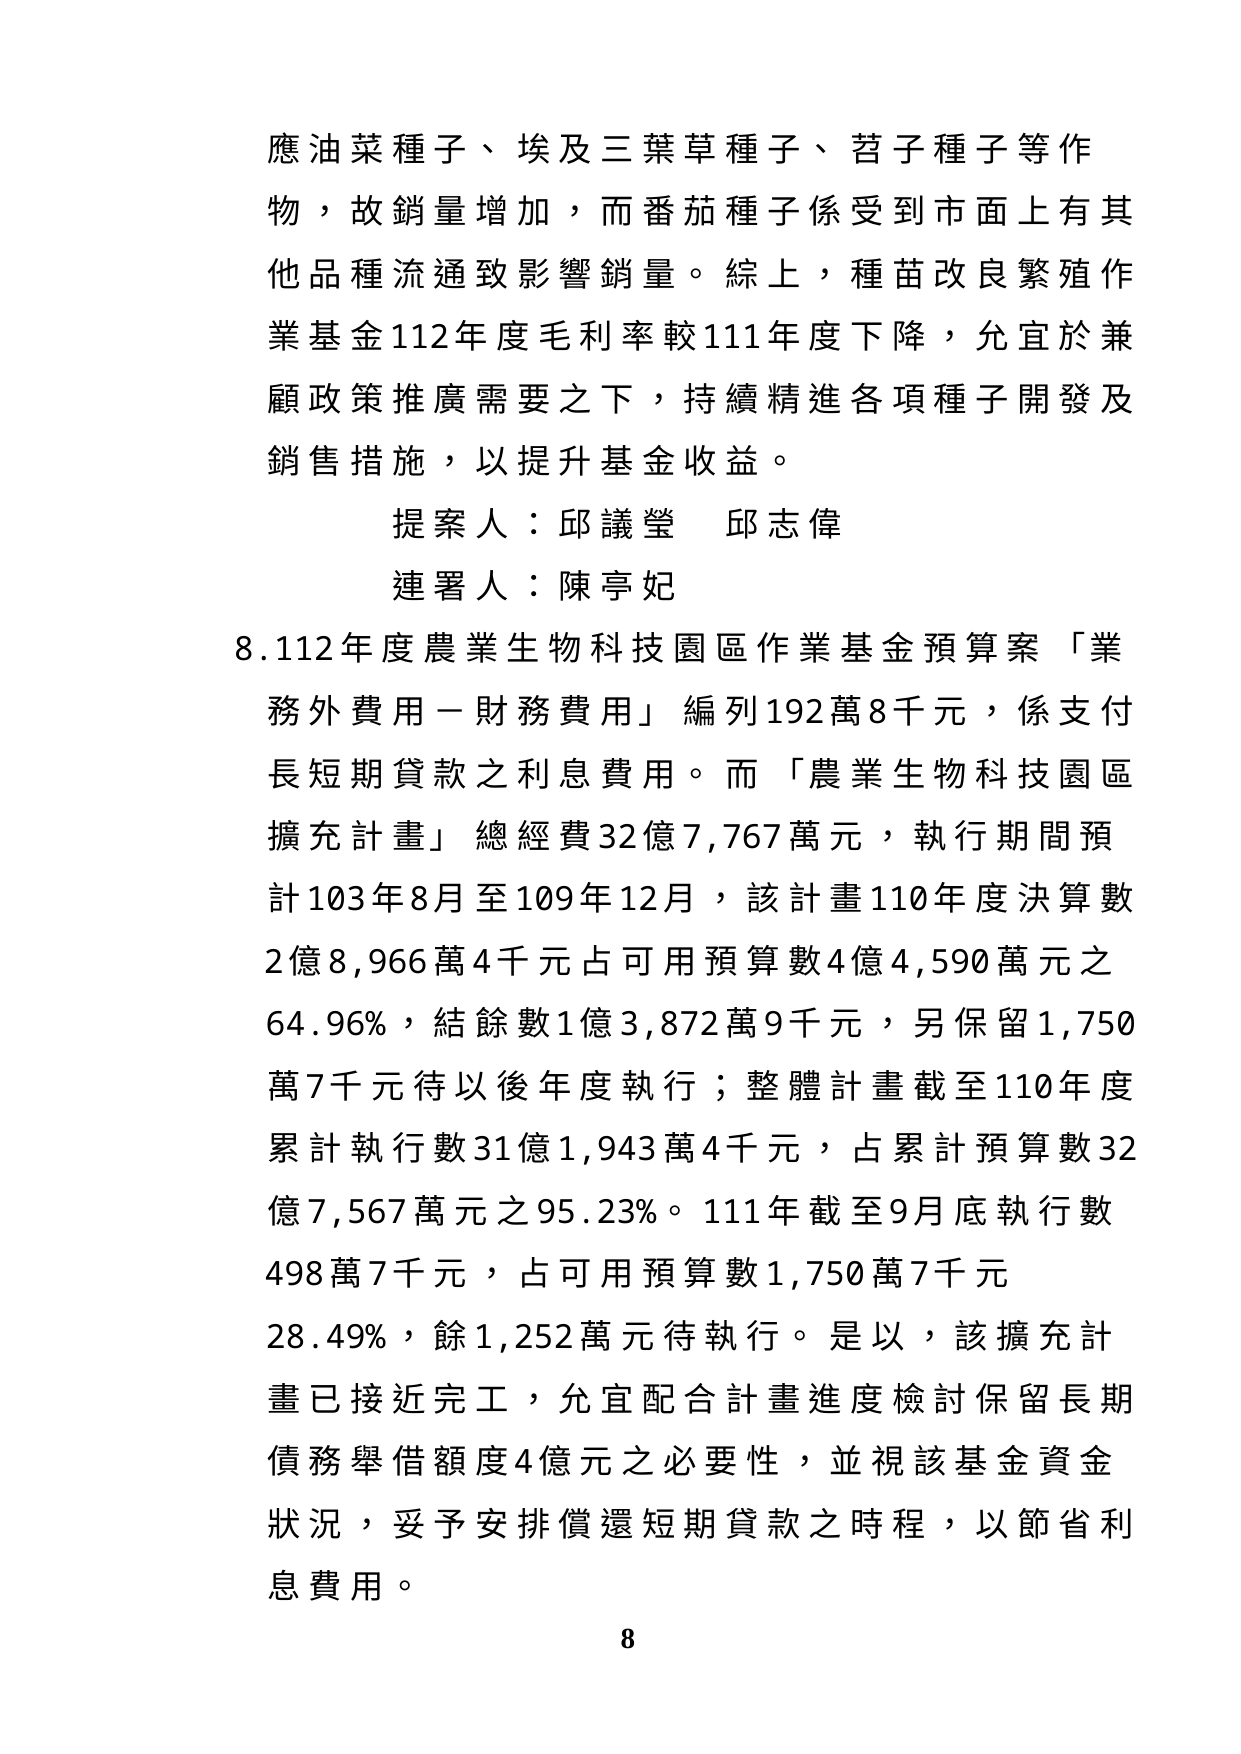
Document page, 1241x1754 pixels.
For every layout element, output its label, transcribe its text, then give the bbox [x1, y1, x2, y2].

text 提案人：邱議瑩 邱志偉 [384, 480, 1044, 542]
text 連署人：陳亭妃 [385, 542, 1044, 605]
text 8.112年度農業生物科技園區作業基金預算案「業務外費用－財務費用」編列192萬8千元，係支付長短期貸款之利息費用。而「農業生物科技園區擴充計畫」總經費32億7,767萬元，執行期間預計103年8月至109年12月，該計畫110年度決算數2億8,966萬4千元占可用預算數4億4,590萬元之64.96%，結餘數1億3,872萬9千元，另保留1,750萬7千元待以後年度執行；整體計畫截至110年度累計執行數31億1,943萬4千元，占累計預算數32億7,567萬元之95.23%。111年截至9月底執行數498萬7千元，占可用預算數1,750萬7千元28.49%，餘1,252萬元待執行。是以，該擴充計畫已接近完工，允宜配合計畫進度檢討保留長期債務舉借額度4億元之必要性，並視該基金資金狀況，妥予安排償還短期貸款之時程，以節省利息費用。 [224, 605, 1148, 1605]
text 應油菜種子、埃及三葉草種子、苕子種子等作物，故銷量增加，而番茄種子係受到市面上有其他品種流通致影響銷量。綜上，種苗改良繁殖作業基金112年度毛利率較111年度下降，允宜於兼顧政策推廣需要之下，持續精進各項種子開發及銷售措施，以提升基金收益。 [224, 105, 1148, 480]
